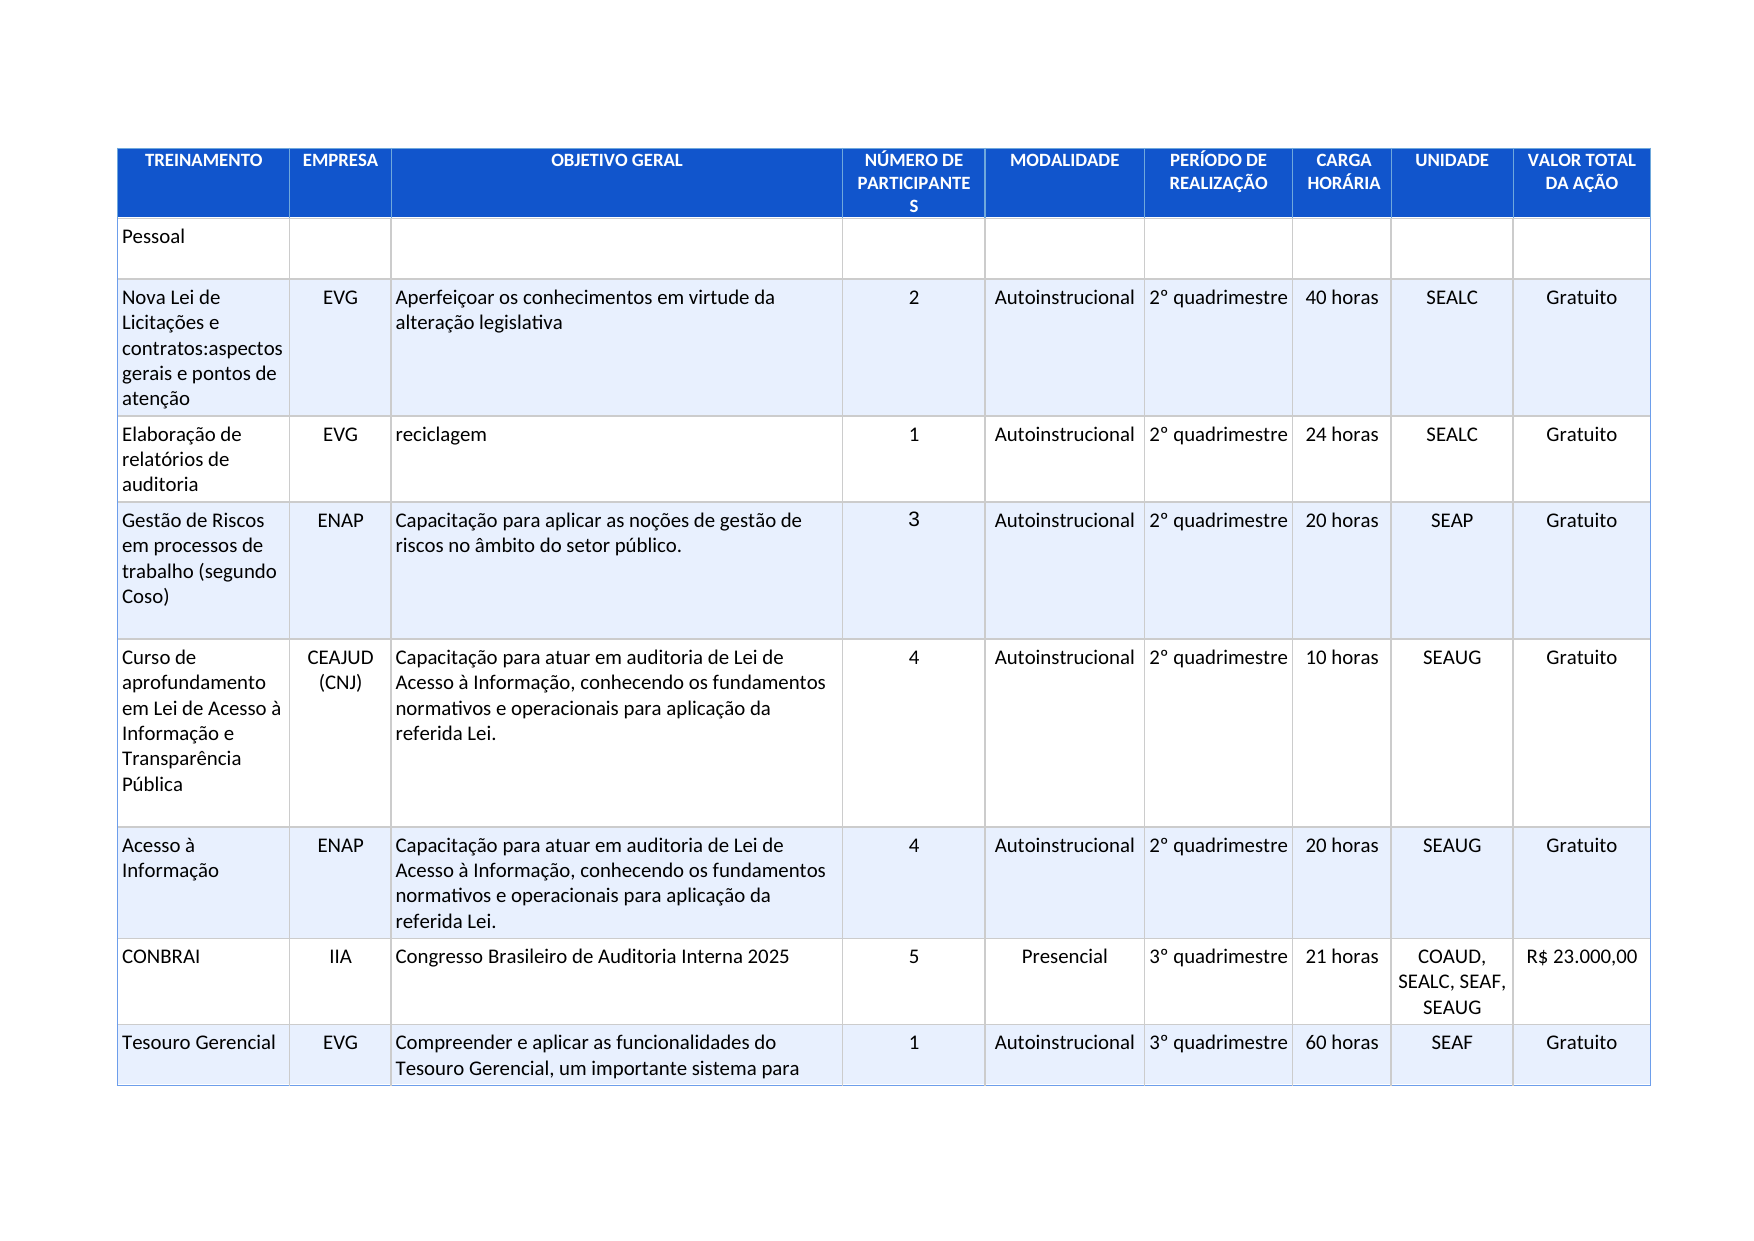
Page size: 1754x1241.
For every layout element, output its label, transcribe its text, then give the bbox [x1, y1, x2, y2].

table_cell [1293, 219, 1390, 278]
table_cell EVG [290, 417, 390, 501]
table_cell 3 [843, 503, 984, 638]
table_cell Autoinstrucional [986, 640, 1144, 826]
table_cell Compreender e aplicar as funcionalidades do Tesouro Gerencial, um importante sistema para [392, 1025, 842, 1084]
table_cell Gestão de Riscos em processos de trabalho (segundo Coso) [118, 503, 289, 638]
table_cell SEALC [1392, 280, 1512, 415]
table_header OBJETIVO GERAL [392, 149, 842, 217]
table_cell SEAUG [1392, 640, 1512, 826]
table_cell Congresso Brasileiro de Auditoria Interna 2025 [392, 939, 842, 1024]
table_cell SEAF [1392, 1025, 1512, 1084]
table_cell Capacitação para atuar em auditoria de Lei de Acesso à Informação, conhecendo os fundamentos normativos e operacionais para aplicação da referida Lei. [392, 640, 842, 826]
table_cell [1392, 219, 1512, 278]
table_cell SEALC [1392, 417, 1512, 501]
table_cell Acesso à Informação [118, 828, 289, 938]
table_cell CEAJUD (CNJ) [290, 640, 390, 826]
table_cell 2º quadrimestre [1145, 828, 1292, 938]
table_cell 21 horas [1293, 939, 1390, 1024]
table_cell Gratuito [1514, 503, 1650, 638]
table_cell [1145, 219, 1292, 278]
table_cell Autoinstrucional [986, 417, 1144, 501]
table_header VALOR TOTAL DA AÇÃO [1514, 149, 1650, 217]
table_cell [1514, 219, 1650, 278]
table_cell 1 [843, 1025, 984, 1084]
table_cell EVG [290, 1025, 390, 1084]
table_cell Tesouro Gerencial [118, 1025, 289, 1084]
table_cell Autoinstrucional [986, 503, 1144, 638]
table_cell Gratuito [1514, 280, 1650, 415]
table_header EMPRESA [290, 149, 391, 217]
table_cell 5 [843, 939, 984, 1024]
table_cell Gratuito [1514, 640, 1650, 826]
table_cell CONBRAI [118, 939, 289, 1024]
table_cell [986, 219, 1144, 278]
table_cell R$ 23.000,00 [1514, 939, 1650, 1024]
table_cell Presencial [986, 939, 1144, 1024]
table_cell Gratuito [1514, 417, 1650, 501]
table_cell Elaboração de relatórios de auditoria [118, 417, 289, 501]
table_cell SEAP [1392, 503, 1512, 638]
table_header NÚMERO DE PARTICIPANTES [843, 149, 984, 217]
table_cell 4 [843, 640, 984, 826]
table_header UNIDADE [1392, 149, 1513, 217]
table_cell 60 horas [1293, 1025, 1390, 1084]
table_cell 2º quadrimestre [1145, 417, 1292, 501]
table_cell 40 horas [1293, 280, 1390, 415]
table_cell ENAP [290, 828, 390, 938]
table_cell Autoinstrucional [986, 1025, 1144, 1084]
table_cell 4 [843, 828, 984, 938]
table_cell Aperfeiçoar os conhecimentos em virtude da alteração legislativa [392, 280, 842, 415]
table_cell [290, 219, 390, 278]
table_cell [843, 219, 984, 278]
table_cell Gratuito [1514, 1025, 1650, 1084]
table_cell IIA [290, 939, 390, 1024]
table_cell Pessoal [118, 219, 289, 278]
table_cell 2º quadrimestre [1145, 503, 1292, 638]
table_cell Curso de aprofundamento em Lei de Acesso à Informação e Transparência Pública [118, 640, 289, 826]
table_cell reciclagem [392, 417, 842, 501]
table_cell Nova Lei de Licitações e contratos:aspectos gerais e pontos de atenção [118, 280, 289, 415]
table_cell 1 [843, 417, 984, 501]
table_header TREINAMENTO [118, 149, 289, 217]
table_cell 2º quadrimestre [1145, 640, 1292, 826]
table_cell 2 [843, 280, 984, 415]
table_cell 3º quadrimestre [1145, 939, 1292, 1024]
table_cell 2º quadrimestre [1145, 280, 1292, 415]
table_cell Gratuito [1514, 828, 1650, 938]
table_cell 24 horas [1293, 417, 1390, 501]
table_header CARGA HORÁRIA [1293, 149, 1391, 217]
table_cell Autoinstrucional [986, 280, 1144, 415]
table_cell ENAP [290, 503, 390, 638]
table_header MODALIDADE [986, 149, 1144, 217]
table_cell 20 horas [1293, 828, 1390, 938]
table_cell Capacitação para atuar em auditoria de Lei de Acesso à Informação, conhecendo os fundamentos normativos e operacionais para aplicação da referida Lei. [392, 828, 842, 938]
table_cell SEAUG [1392, 828, 1512, 938]
table_header PERÍODO DE REALIZAÇÃO [1145, 149, 1292, 217]
table_cell 10 horas [1293, 640, 1390, 826]
table_cell Capacitação para aplicar as noções de gestão de riscos no âmbito do setor público. [392, 503, 842, 638]
table_cell Autoinstrucional [986, 828, 1144, 938]
table_cell COAUD, SEALC, SEAF, SEAUG [1392, 939, 1512, 1024]
table_cell 3º quadrimestre [1145, 1025, 1292, 1084]
table_cell EVG [290, 280, 390, 415]
table_cell [392, 219, 842, 278]
table_cell 20 horas [1293, 503, 1390, 638]
